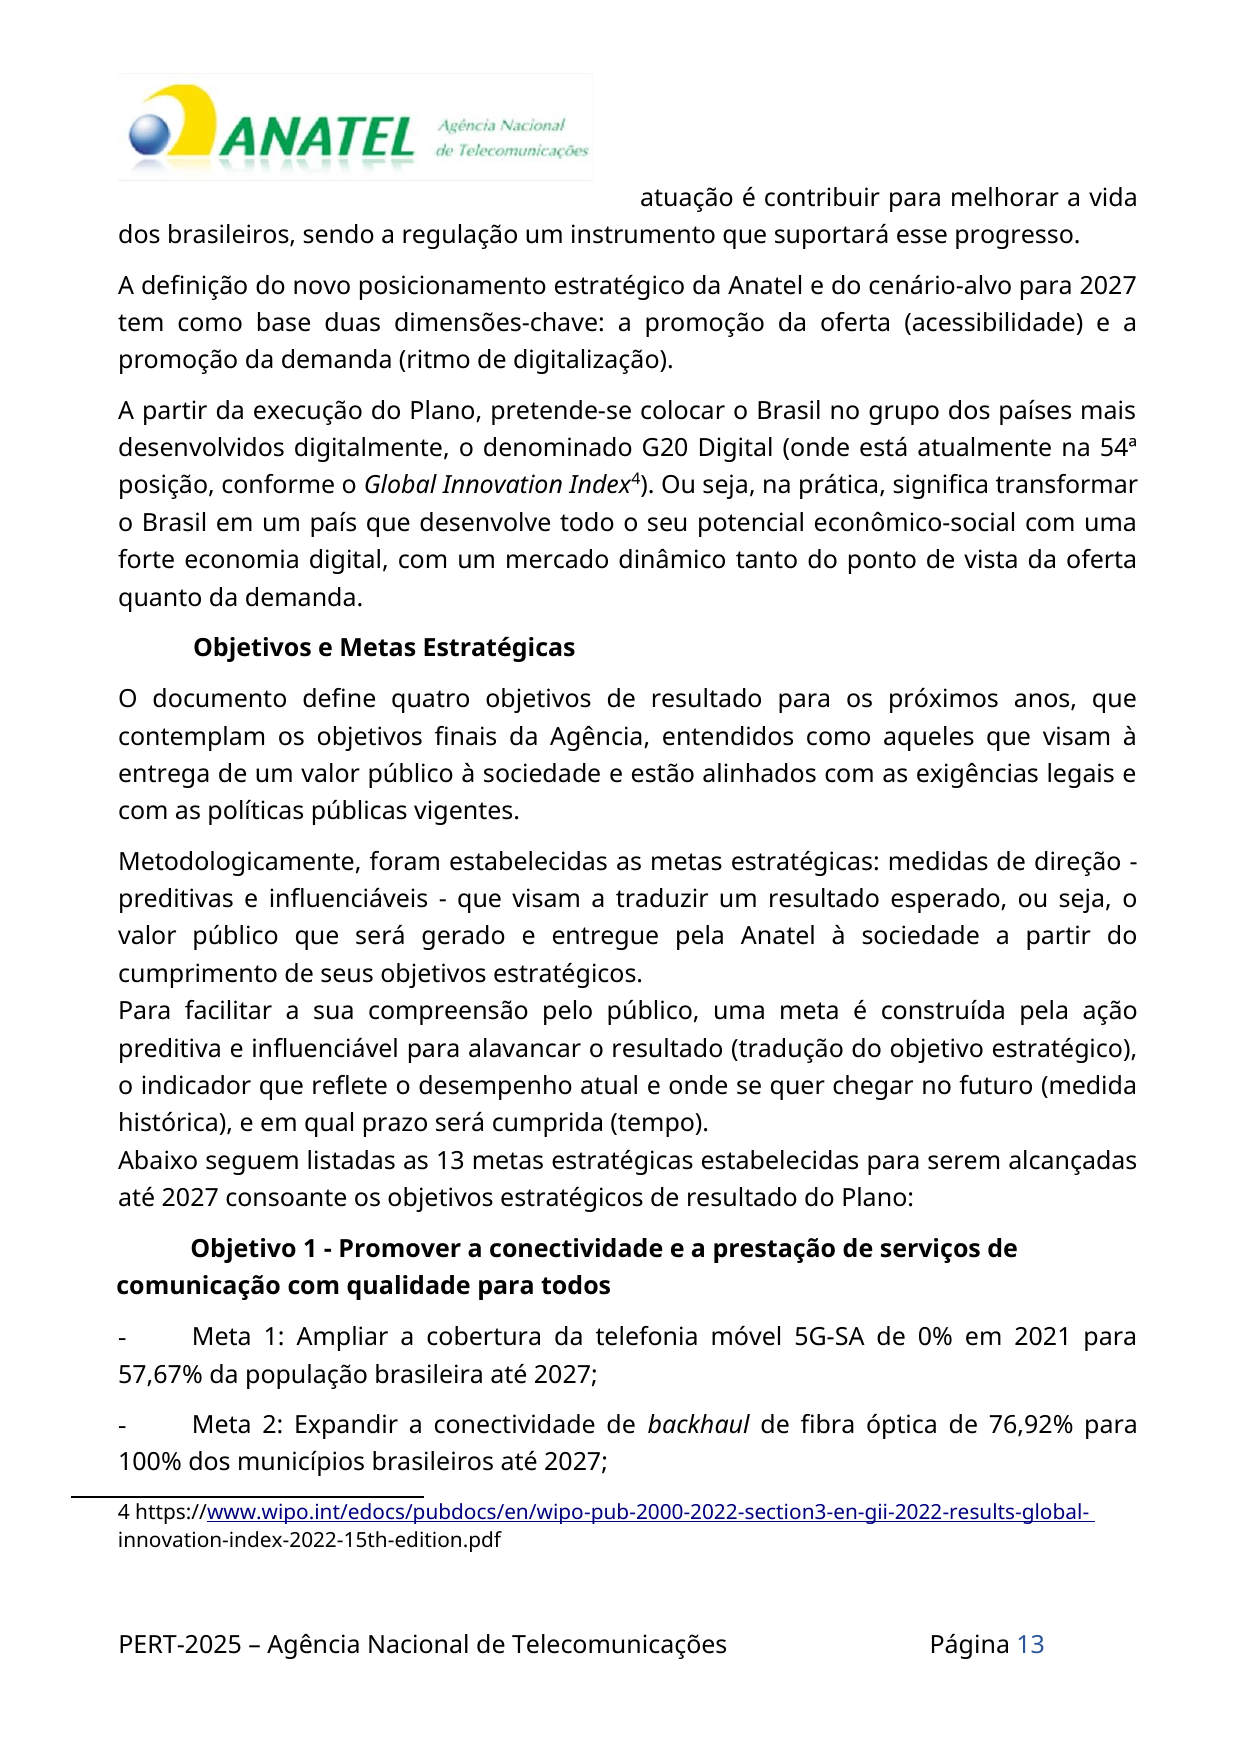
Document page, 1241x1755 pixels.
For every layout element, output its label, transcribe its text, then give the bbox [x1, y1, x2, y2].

subtitle Objetivo 1 - Promover a conectividade e a prestação de serviços de comunicação com qualidade para todos [116, 1230, 1138, 1302]
text https://www.wipo.int/edocs/pubdocs/en/wipo-pub-2000-2022-section3-en-gii-2022-results-global- innovation-index-2022-15th-edition.pdf [118, 1497, 1139, 1554]
text A definição do novo posicionamento estratégico da Anatel e do cenário-alvo para 2027 tem como base duas dimensões-chave: a promoção da oferta (acessibilidade) e a promoção da demanda (ritmo de digitalização). [118, 267, 1139, 376]
text A partir da execução do Plano, pretende-se colocar o Brasil no grupo dos países mais desenvolvidos digitalmente, o denominado G20 Digital (onde está atualmente na 54ª posição, conforme o Global Innovation Index). Ou seja, na prática, significa transformar o Brasil em um país que desenvolve todo o seu potencial econômico-social com uma forte economia digital, com um mercado dinâmico tanto do ponto de vista da oferta quanto da demanda. [118, 392, 1138, 613]
text Abaixo seguem listadas as 13 metas estratégicas estabelecidas para serem alcançadas até 2027 consoante os objetivos estratégicos de resultado do Plano: [118, 1143, 1139, 1214]
text O documento define quatro objetivos de resultado para os próximos anos, que contemplam os objetivos finais da Agência, entendidos como aqueles que visam à entrega de um valor público à sociedade e estão alinhados com as exigências legais e com as políticas públicas vigentes. [118, 681, 1138, 827]
text atuação é contribuir para melhorar a vida dos brasileiros, sendo a regulação um instrumento que suportará esse progresso. [118, 180, 1139, 251]
list Meta 2: Expandir a conectividade de backhaul de fibra óptica de 76,92% para 100% dos municípios brasileiros até 2027; [118, 1406, 1139, 1478]
text Metodologicamente, foram estabelecidas as metas estratégicas: medidas de direção - preditivas e influenciáveis - que visam a traduzir um resultado esperado, ou seja, o valor público que será gerado e entregue pela Anatel à sociedade a partir do cumprimento de seus objetivos estratégicos. [118, 843, 1139, 989]
text Para facilitar a sua compreensão pelo público, uma meta é construída pela ação preditiva e influenciável para alavancar o resultado (tradução do objetivo estratégico), o indicador que reflete o desempenho atual e onde se quer chegar no futuro (medida histórica), e em qual prazo será cumprida (tempo). [118, 993, 1139, 1139]
list Meta 1: Ampliar a cobertura da telefonia móvel 5G-SA de 0% em 2021 para 57,67% da população brasileira até 2027; [118, 1319, 1139, 1390]
subtitle Objetivos e Metas Estratégicas [193, 629, 1138, 664]
